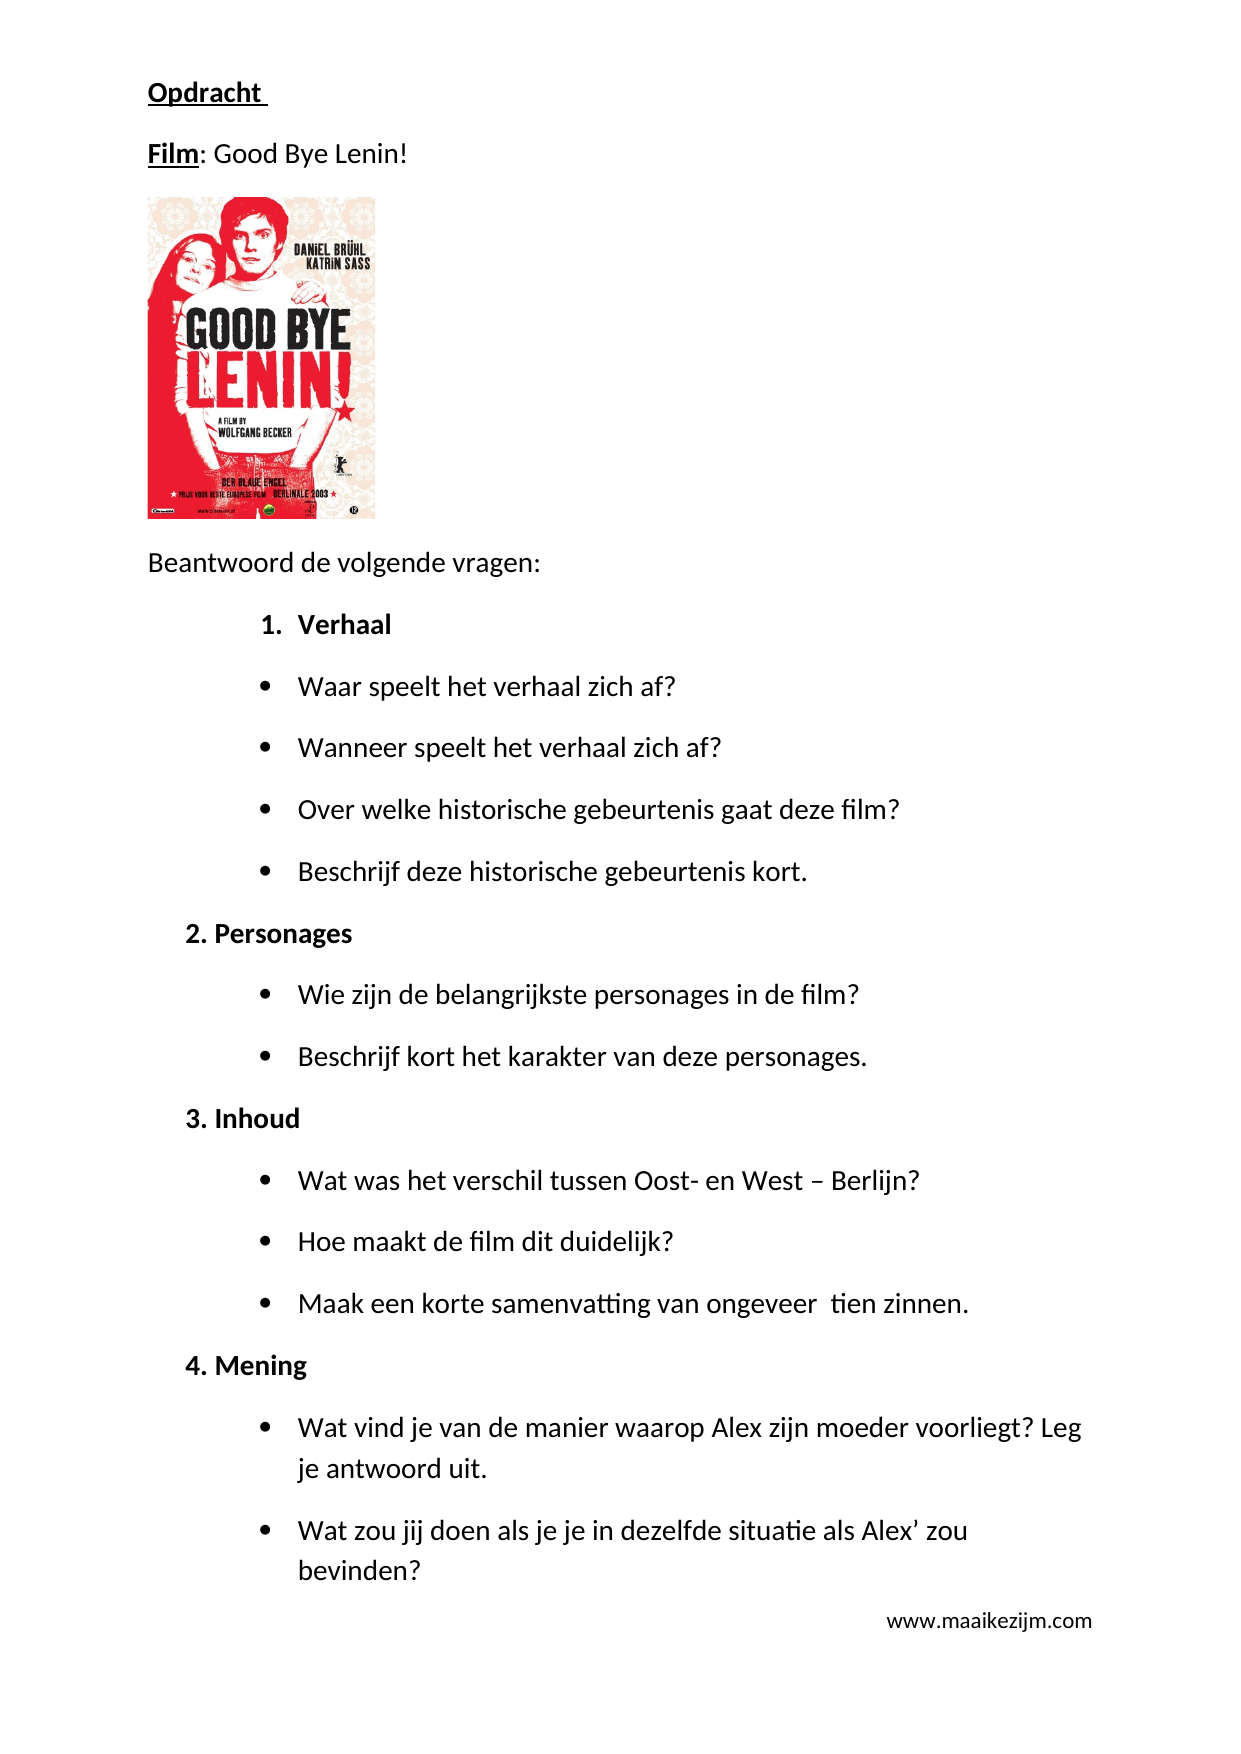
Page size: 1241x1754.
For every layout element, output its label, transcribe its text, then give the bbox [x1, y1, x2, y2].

list Wie zijn de belangrijkste personages in de film? [260, 976, 1093, 1012]
list Wat zou jij doen als je je in dezelfde situatie als Alex’ zou bevinden? [260, 1512, 1093, 1588]
text Beantwoord de volgende vragen: [148, 544, 1093, 580]
list Verhaal [260, 606, 1093, 641]
text 4. Mening [185, 1347, 1093, 1383]
text Film: Good Bye Lenin! [148, 136, 1093, 171]
list Wat was het verschil tussen Oost- en West – Berlijn? [260, 1162, 1093, 1197]
list Hoe maakt de film dit duidelijk? [260, 1223, 1093, 1259]
list Maak een korte samenvatting van ongeveer tien zinnen. [260, 1285, 1093, 1321]
list Over welke historische gebeurtenis gaat deze film? [260, 791, 1093, 827]
list Wanneer speelt het verhaal zich af? [260, 729, 1093, 765]
text 3. Inhoud [185, 1100, 1093, 1136]
list Beschrijf kort het karakter van deze personages. [260, 1038, 1093, 1074]
list Waar speelt het verhaal zich af? [260, 668, 1093, 703]
text 2. Personages [185, 915, 1093, 950]
list Wat vind je van de manier waarop Alex zijn moeder voorliegt? Leg je antwoord uit. [260, 1409, 1093, 1485]
list Beschrijf deze historische gebeurtenis kort. [260, 853, 1093, 888]
text Opdracht [148, 74, 1093, 109]
